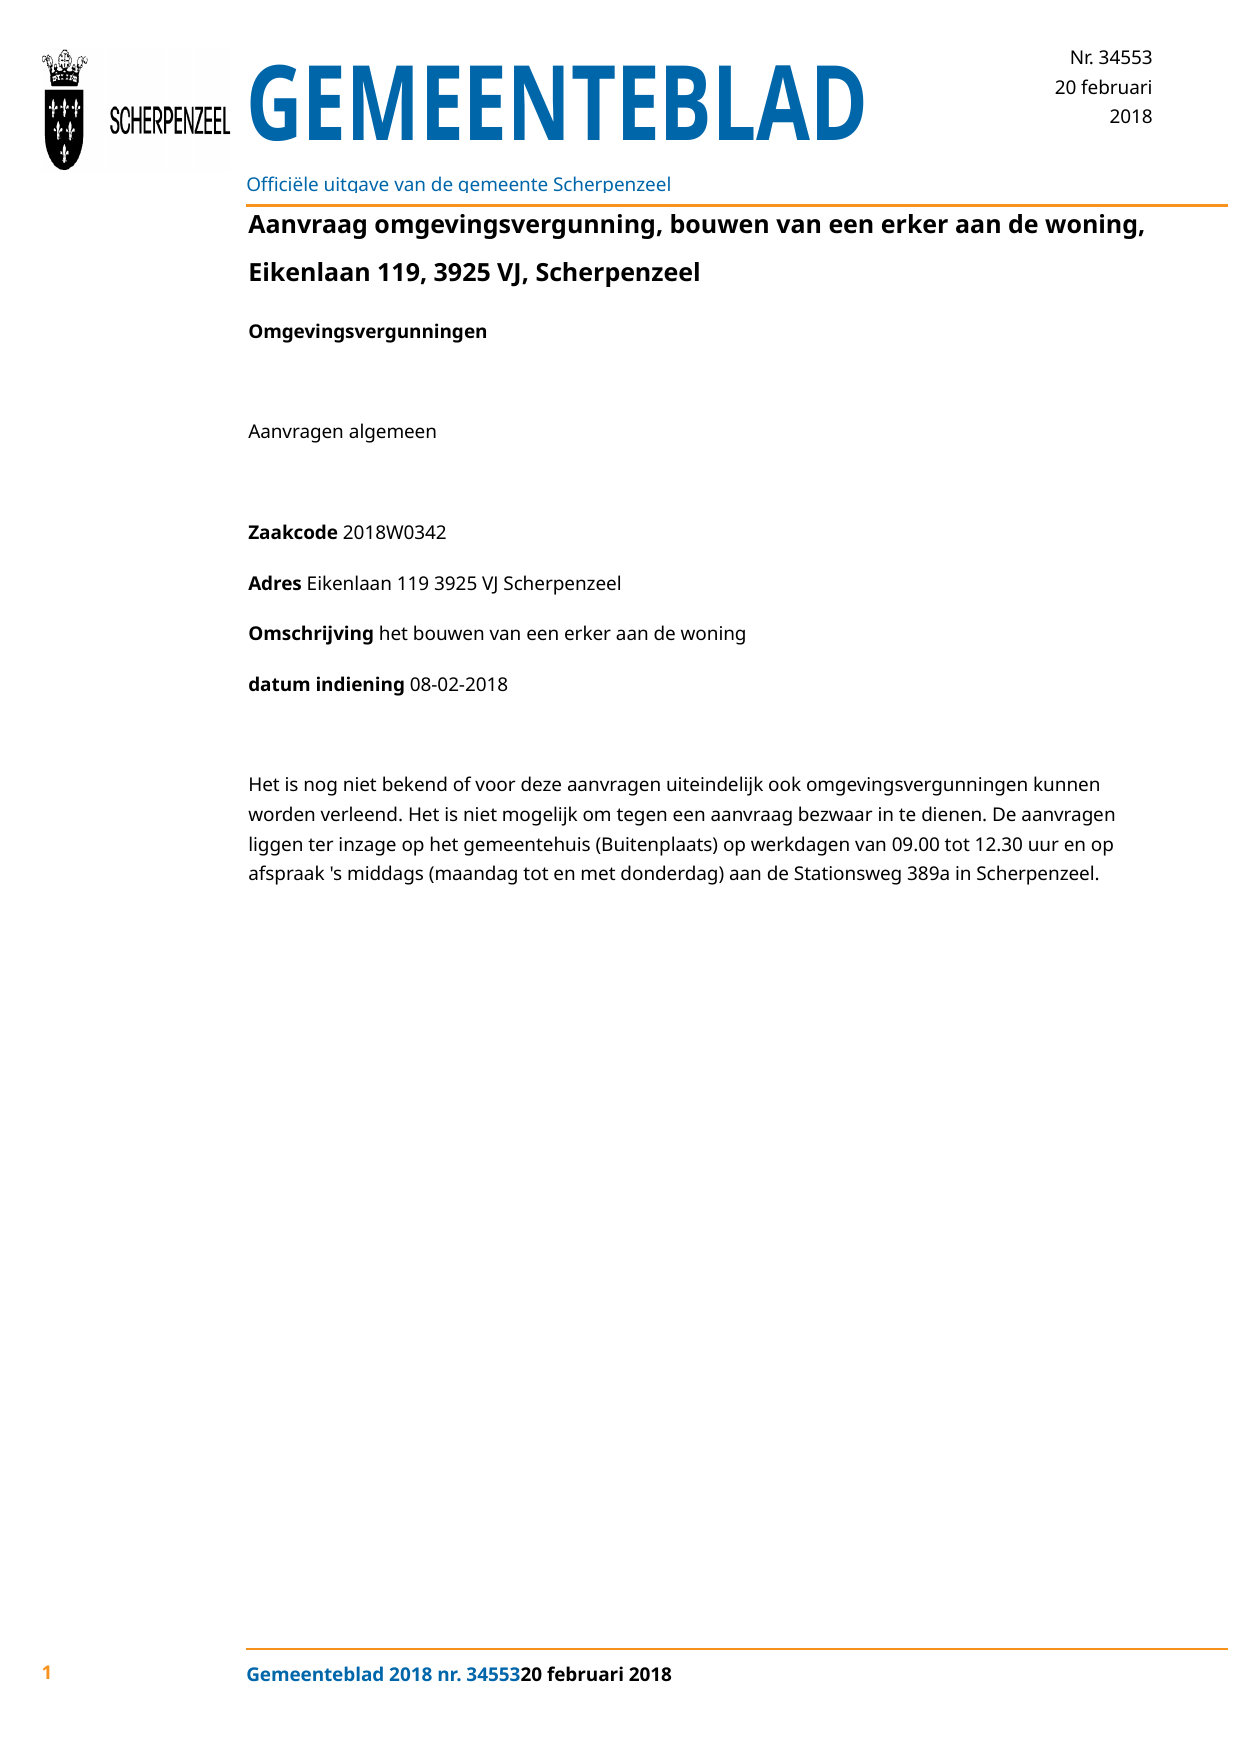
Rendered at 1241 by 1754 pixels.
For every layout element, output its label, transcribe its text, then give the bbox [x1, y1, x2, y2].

text Het is nog niet bekend of voor deze aanvragen uiteindelijk ook omgevingsvergunningen kunnen worden verleend. Het is niet mogelijk om tegen een aanvraag bezwaar in te dienen. De aanvragen liggen ter inzage op het gemeentehuis (Buitenplaats) op werkdagen van 09.00 tot 12.30 uur en op afspraak 's middags (maandag tot en met donderdag) aan de Stationsweg 389a in Scherpenzeel. [248, 772, 1152, 886]
text Omgevingsvergunningen [248, 318, 1152, 344]
text Adres Eikenlaan 119 3925 VJ Scherpenzeel [248, 570, 1152, 596]
text Zaakcode 2018W0342 [248, 519, 1152, 545]
picture [41, 47, 231, 172]
text Aanvragen algemeen [248, 419, 1152, 444]
text Omschrijving het bouwen van een erker aan de woning [248, 620, 1152, 646]
text Aanvraag omgevingsvergunning, bouwen van een erker aan de woning, Eikenlaan 119, 3925 VJ, Scherpenzeel [248, 207, 1152, 288]
text datum indiening 08-02-2018 [248, 671, 1152, 697]
